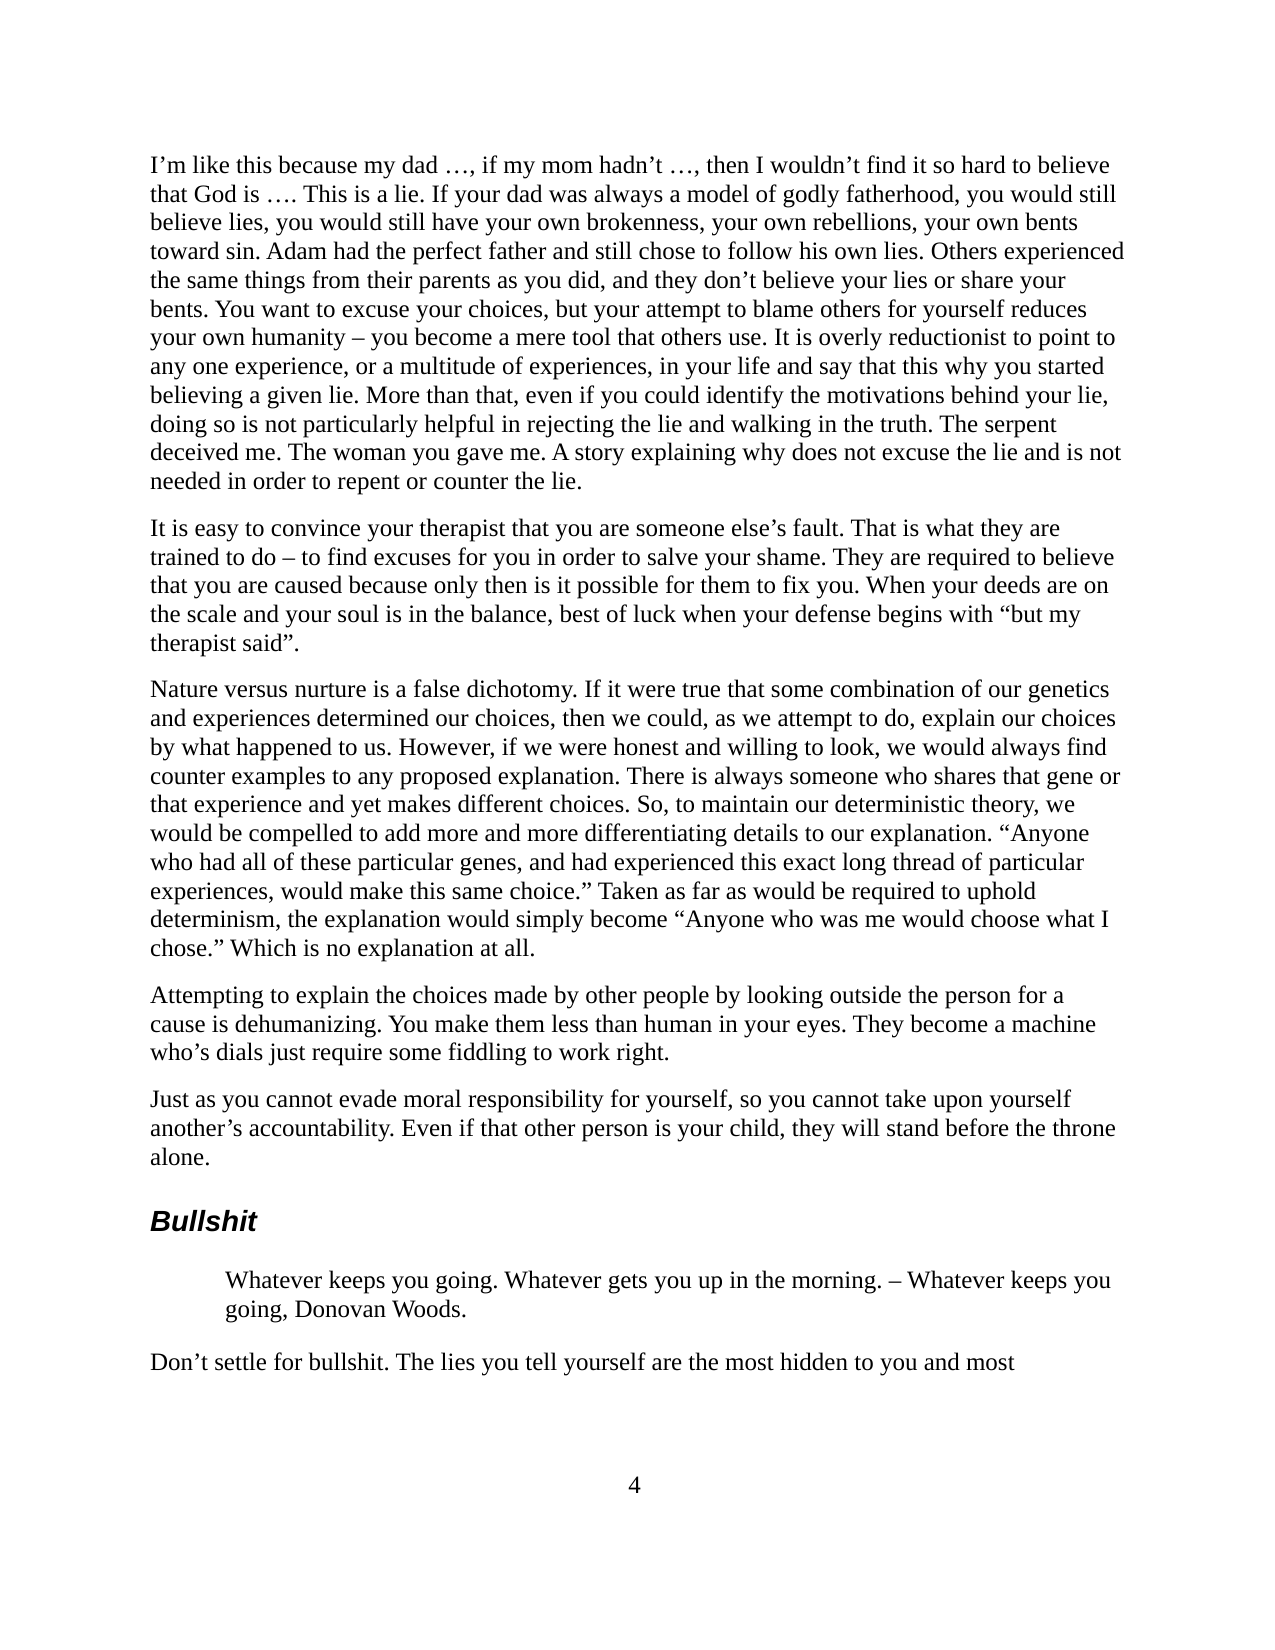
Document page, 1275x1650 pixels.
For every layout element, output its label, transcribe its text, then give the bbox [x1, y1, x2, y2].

text Nature versus nurture is a false dichotomy. If it were true that some combination of our genetics and experiences determined our choices, then we could, as we attempt to do, explain our choices by what happened to us. However, if we were honest and willing to look, we would always find counter examples to any proposed explanation. There is always someone who shares that gene or that experience and yet makes different choices. So, to maintain our deterministic theory, we would be compelled to add more and more differentiating details to our explanation. “Anyone who had all of these particular genes, and had experienced this exact long thread of particular experiences, would make this same choice.” Taken as far as would be required to uphold determinism, the explanation would simply become “Anyone who was me would choose what I chose.” Which is no explanation at all. [150, 674, 1125, 962]
subtitle Bullshit [150, 1204, 1125, 1238]
text Don’t settle for bullshit. The lies you tell yourself are the most hidden to you and most [150, 1347, 1125, 1376]
text Just as you cannot evade moral responsibility for yourself, so you cannot take upon yourself another’s accountability. Even if that other person is your child, they will stand before the throne alone. [150, 1084, 1125, 1170]
text I’m like this because my dad …, if my mom hadn’t …, then I wouldn’t find it so hard to believe that God is …. This is a lie. If your dad was always a model of godly fatherhood, you would still believe lies, you would still have your own brokenness, your own rebellions, your own bents toward sin. Adam had the perfect father and still chose to follow his own lies. Others experienced the same things from their parents as you did, and they don’t believe your lies or share your bents. You want to excuse your choices, but your attempt to blame others for yourself reduces your own humanity – you become a mere tool that others use. It is overly reductionist to point to any one experience, or a multitude of experiences, in your life and say that this why you started believing a given lie. More than that, even if you could identify the motivations behind your lie, doing so is not particularly helpful in rejecting the lie and walking in the truth. The serpent deceived me. The woman you gave me. A story explaining why does not excuse the lie and is not needed in order to repent or counter the lie. [150, 150, 1125, 495]
text Whatever keeps you going. Whatever gets you up in the morning. – Whatever keeps you going, Donovan Woods. [225, 1265, 1125, 1323]
text It is easy to convince your therapist that you are someone else’s fault. That is what they are trained to do – to find excuses for you in order to salve your shame. They are required to believe that you are caused because only then is it possible for them to fix you. When your deeds are on the scale and your soul is in the balance, best of luck when your defense begins with “but my therapist said”. [150, 513, 1125, 657]
text Attempting to explain the choices made by other people by looking outside the person for a cause is dehumanizing. You make them less than human in your eyes. They become a machine who’s dials just require some fiddling to work right. [150, 980, 1125, 1066]
